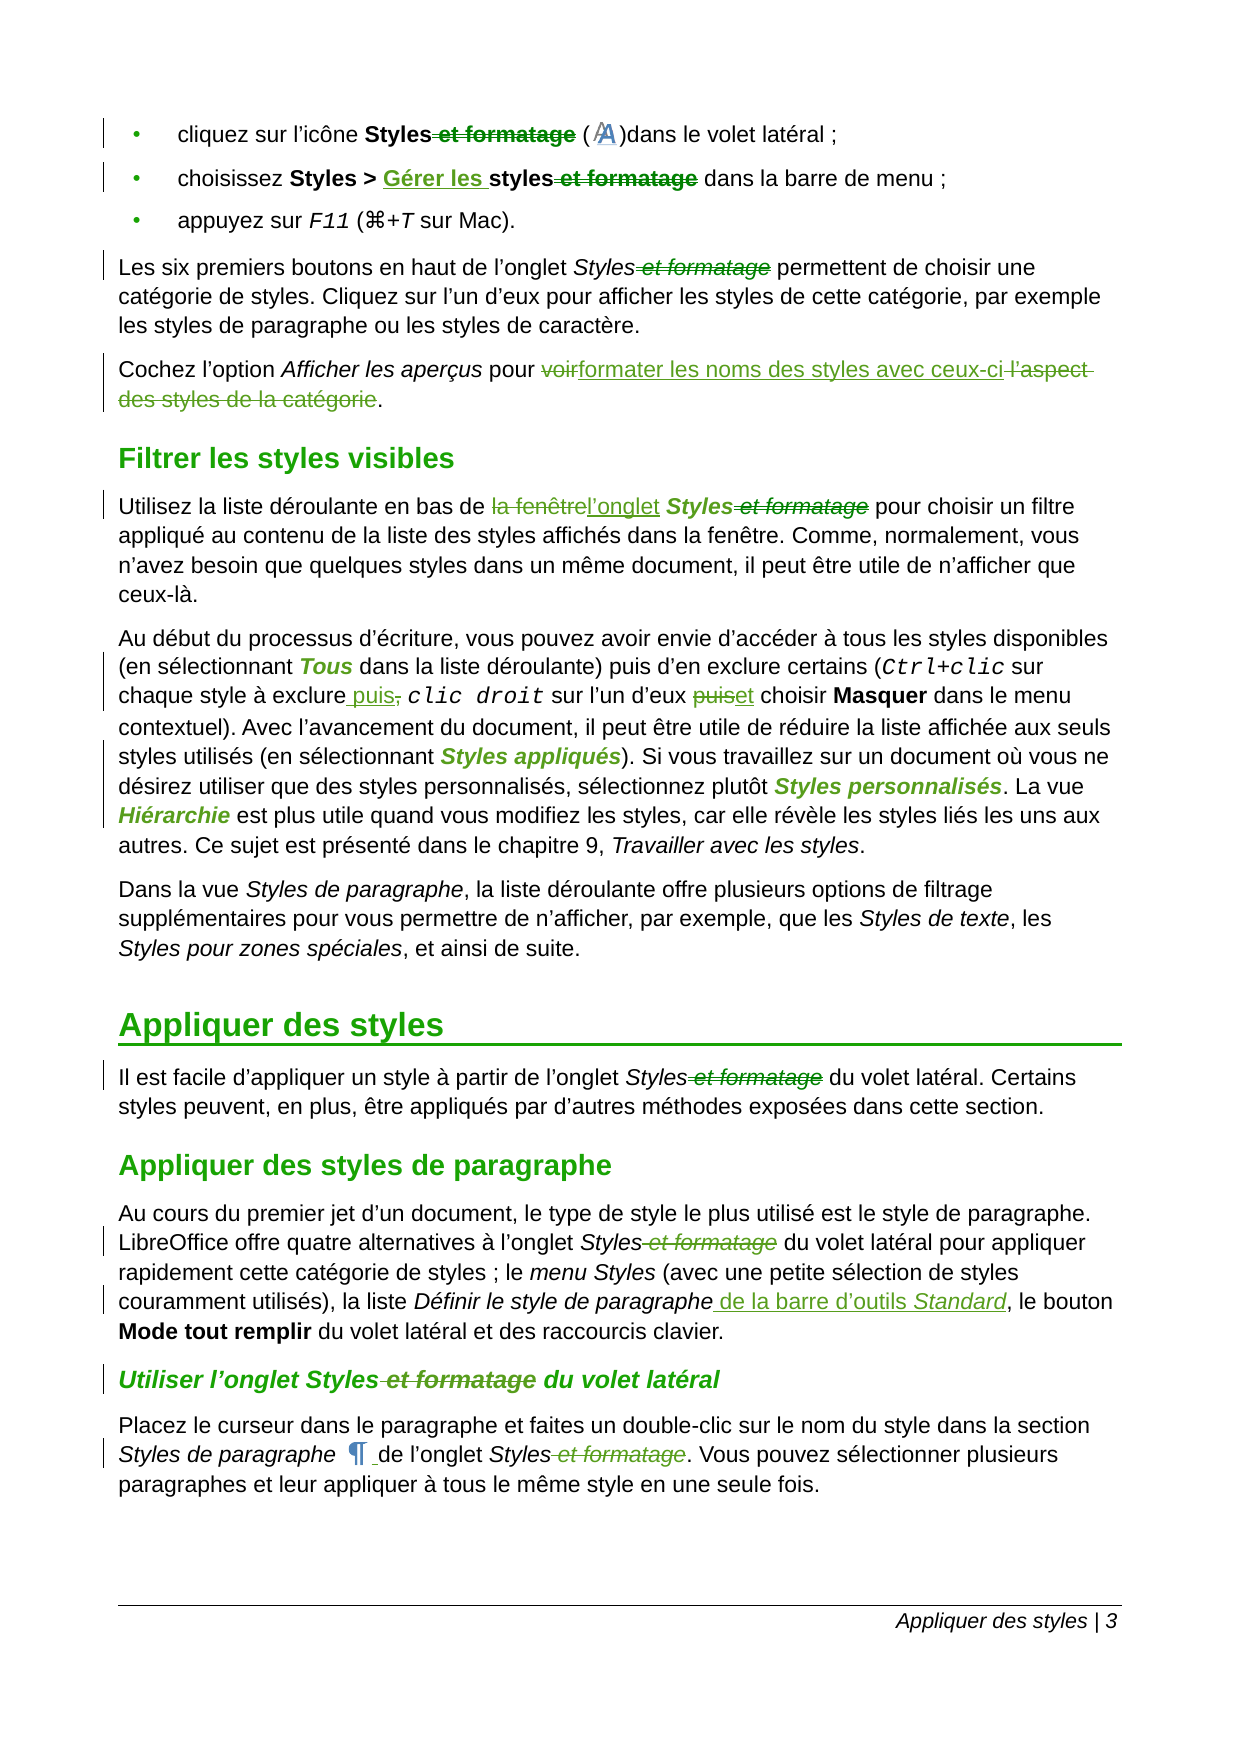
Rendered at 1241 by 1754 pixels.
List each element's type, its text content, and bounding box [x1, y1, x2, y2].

text Dans la vue Styles de paragraphe, la liste déroulante offre plusieurs options de filtrage supplémentaires pour vous permettre de n’afficher, par exemple, que les Styles de texte, les Styles pour zones spéciales, et ainsi de suite. [118, 872, 1122, 961]
list cliquez sur l’icône Styles ()dans le volet latéral ; [133, 118, 589, 148]
picture [342, 1438, 372, 1468]
list cliquez sur l’icône Styles ()dans le volet latéral ; [619, 118, 1122, 148]
text Il est facile d’appliquer un style à partir de l’onglet Styles du volet latéral. Certains styles peuvent, en plus, être appliqués par d’autres méthodes exposées dans cette section. [118, 1060, 1122, 1119]
subtitle Appliquer des styles de paragraphe [118, 1148, 1122, 1182]
list appuyez sur F11 (⌘+T sur Mac). [133, 206, 1122, 236]
subtitle Filtrer les styles visibles [118, 441, 1122, 475]
picture [589, 118, 619, 148]
text Les six premiers boutons en haut de l’onglet Styles permettent de choisir une catégorie de styles. Cliquez sur l’un d’eux pour afficher les styles de cette catégorie, par exemple les styles de paragraphe ou les styles de caractère. [118, 250, 1122, 339]
text Au début du processus d’écriture, vous pouvez avoir envie d’accéder à tous les styles disponibles (en sélectionnant Tous dans la liste déroulante) puis d’en exclure certains (Ctrl+clic sur chaque style à exclure puis clic droit sur l’un d’eux et choisir Masquer dans le menu contextuel). Avec l’avancement du document, il peut être utile de réduire la liste affichée aux seuls styles utilisés (en sélectionnant Styles appliqués). Si vous travaillez sur un document où vous ne désirez utiliser que des styles personnalisés, sélectionnez plutôt Styles personnalisés. La vue Hiérarchie est plus utile quand vous modifiez les styles, car elle révèle les styles liés les uns aux autres. Ce sujet est présenté dans le chapitre 9, Travailler avec les styles. [118, 622, 1122, 858]
text Au cours du premier jet d’un document, le type de style le plus utilisé est le style de paragraphe. LibreOffice offre quatre alternatives à l’onglet Styles du volet latéral pour appliquer rapidement cette catégorie de styles ; le menu Styles (avec une petite sélection de styles couramment utilisés), la liste Définir le style de paragraphe de la barre d’outils Standard, le bouton Mode tout remplir du volet latéral et des raccourcis clavier. [118, 1197, 1122, 1344]
list choisissez Styles > Gérer les styles dans la barre de menu ; [133, 162, 1122, 192]
text Utilisez la liste déroulante en bas de l’onglet Styles pour choisir un filtre appliqué au contenu de la liste des styles affichés dans la fenêtre. Comme, normalement, vous n’avez besoin que quelques styles dans un même document, il peut être utile de n’afficher que ceux-là. [118, 489, 1122, 607]
subtitle Appliquer des styles [118, 1005, 1122, 1043]
text Cochez l’option Afficher les aperçus pour formater les noms des styles avec ceux-ci. [118, 353, 1122, 412]
subtitle Utiliser l’onglet Styles du volet latéral [118, 1364, 1122, 1394]
text Placez le curseur dans le paragraphe et faites un double-clic sur le nom du style dans la section Styles de paragraphe de l’onglet Styles. Vous pouvez sélectionner plusieurs paragraphes et leur appliquer à tous le même style en une seule fois. [118, 1409, 1122, 1497]
